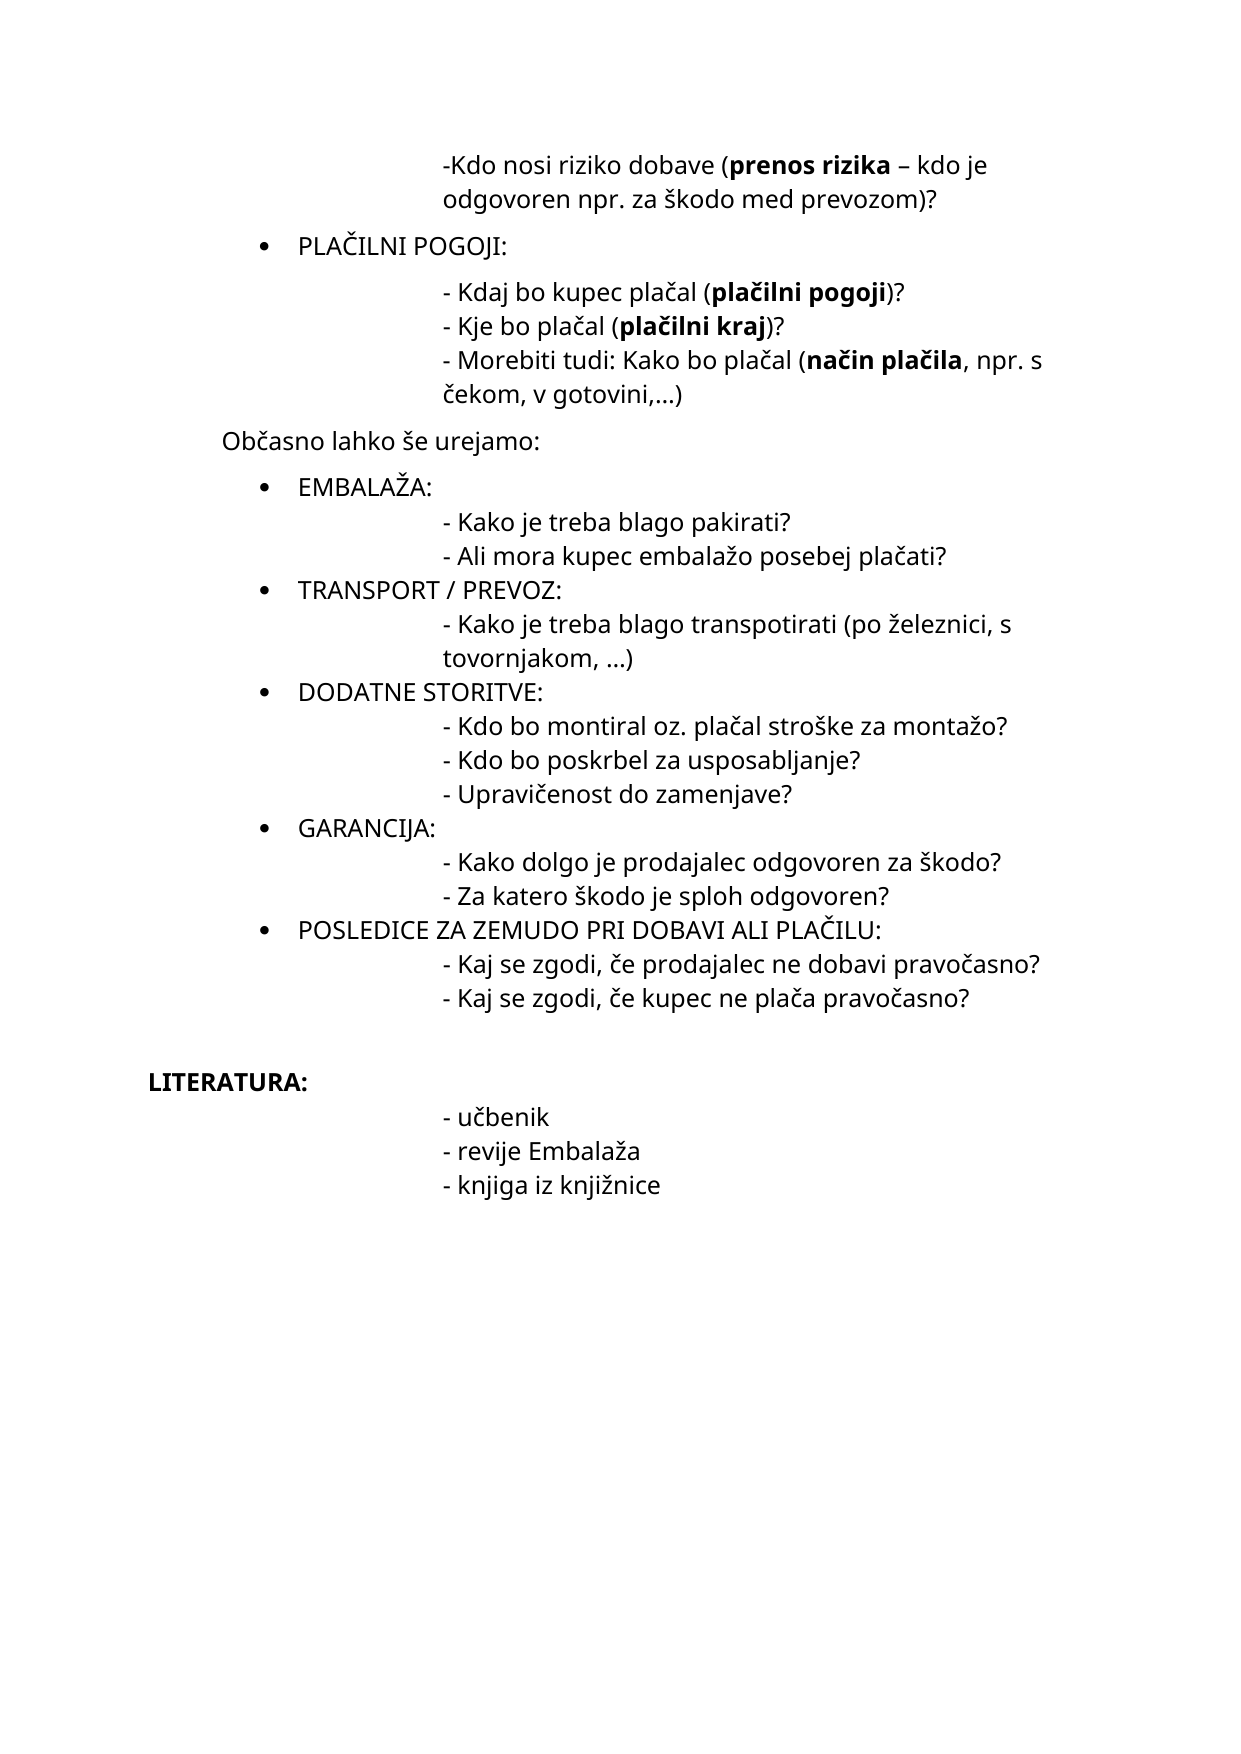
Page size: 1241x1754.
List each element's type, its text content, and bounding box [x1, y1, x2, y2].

text - Kdo bo poskrbel za usposabljanje? [443, 743, 1093, 777]
list PLAČILNI POGOJI: [260, 228, 1093, 262]
text - knjiga iz knjižnice [443, 1167, 1093, 1201]
text - Ali mora kupec embalažo posebej plačati? [443, 538, 1093, 572]
list DODATNE STORITVE: [260, 674, 1093, 708]
text - Za katero škodo je sploh odgovoren? [443, 879, 1093, 913]
text - Kako je treba blago transpotirati (po železnici, s tovornjakom, …) [443, 606, 1093, 674]
list GARANCIJA: [260, 811, 1093, 845]
text - revije Embalaža [443, 1133, 1093, 1167]
text LITERATURA: [148, 1065, 1093, 1099]
text - Kdo bo montiral oz. plačal stroške za montažo? [443, 708, 1093, 743]
text -Kdo nosi riziko dobave (prenos rizika – kdo je odgovoren npr. za škodo med prevozom)? [442, 148, 1093, 216]
list TRANSPORT / PREVOZ: [260, 572, 1093, 606]
text Občasno lahko še urejamo: [221, 423, 1093, 458]
text - Kako dolgo je prodajalec odgovoren za škodo? [443, 845, 1093, 879]
text - Kaj se zgodi, če prodajalec ne dobavi pravočasno? [443, 947, 1093, 981]
text - Morebiti tudi: Kako bo plačal (način plačila, npr. s čekom, v gotovini,…) [442, 343, 1093, 411]
text - Upravičenost do zamenjave? [443, 777, 1093, 811]
text - Kje bo plačal (plačilni kraj)? [443, 309, 1093, 343]
text - Kdaj bo kupec plačal (plačilni pogoji)? [443, 275, 1093, 309]
text - Kaj se zgodi, če kupec ne plača pravočasno? [442, 981, 1093, 1015]
text - Kako je treba blago pakirati? [443, 504, 1093, 538]
text - učbenik [443, 1099, 1093, 1133]
list EMBALAŽA: [260, 470, 1093, 504]
list POSLEDICE ZA ZEMUDO PRI DOBAVI ALI PLAČILU: [260, 913, 1093, 947]
